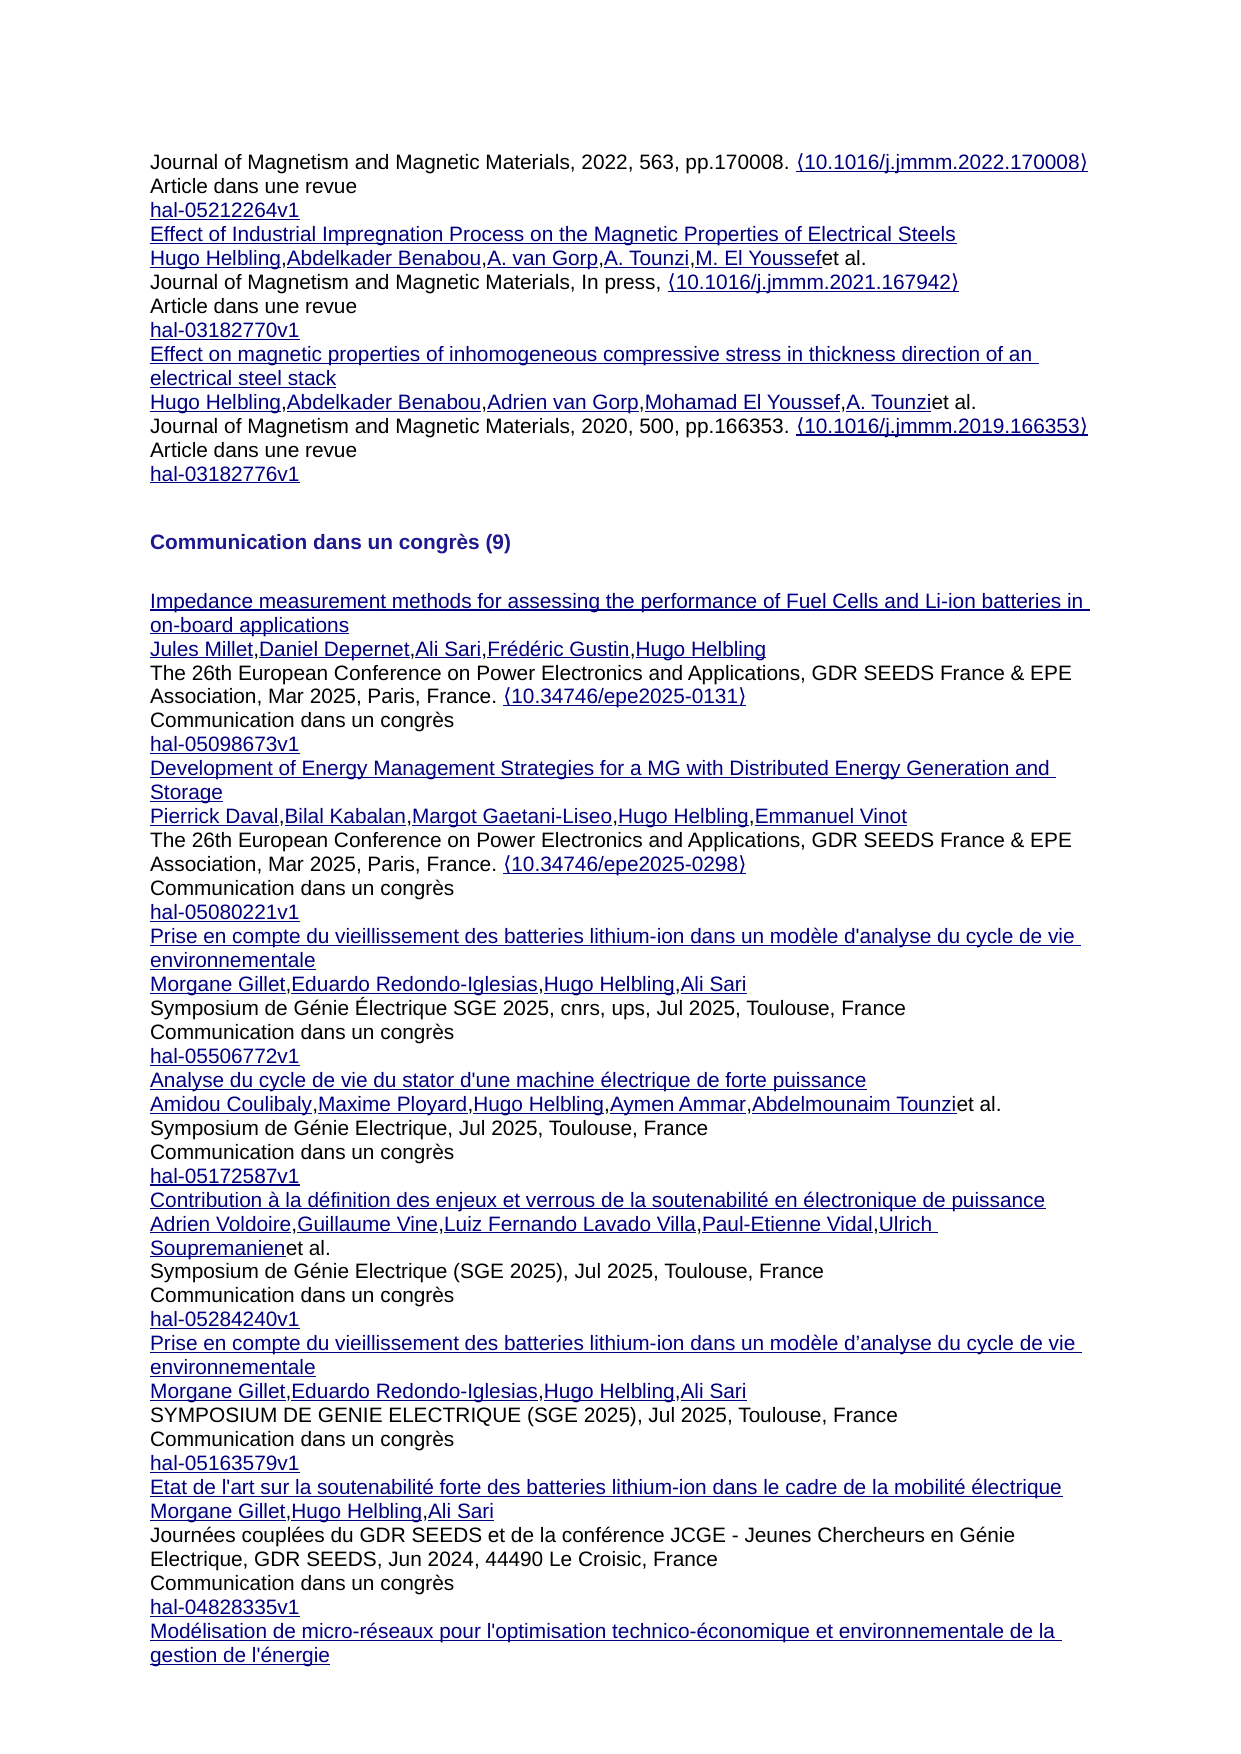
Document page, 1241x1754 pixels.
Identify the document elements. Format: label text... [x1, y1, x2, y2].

table_cell Journal of Magnetism and Magnetic Materials, 2022, 563, pp.170008. ⟨10.1016/j.jmmm.2022.170008⟩ Article dans une revue hal-05212264v1 [150, 150, 1090, 222]
subtitle Communication dans un congrès (9) [150, 530, 1090, 554]
table_cell Modélisation de micro-réseaux pour l'optimisation technico-économique et environnementale de la gestion de l'énergie [150, 1619, 1090, 1667]
table_cell Development of Energy Management Strategies for a MG with Distributed Energy Generation and Storage Pierrick Daval,Bilal Kabalan,Margot Gaetani-Liseo,Hugo Helbling,Emmanuel Vinot The 26th European Conference on Power Electronics and Applications, GDR SEEDS France & EPE Association, Mar 2025, Paris, France. ⟨10.34746/epe2025-0298⟩ Communication dans un congrès hal-05080221v1 [150, 756, 1090, 924]
table_cell Etat de l'art sur la soutenabilité forte des batteries lithium-ion dans le cadre de la mobilité électrique Morgane Gillet,Hugo Helbling,Ali Sari Journées couplées du GDR SEEDS et de la conférence JCGE - Jeunes Chercheurs en Génie Electrique, GDR SEEDS, Jun 2024, 44490 Le Croisic, France Communication dans un congrès hal-04828335v1 [150, 1475, 1090, 1619]
table_header on-board applications Jules Millet,Daniel Depernet,Ali Sari,Frédéric Gustin,Hugo Helbling The 26th European Conference on Power Electronics and Applications, GDR SEEDS France & EPE Association, Mar 2025, Paris, France. ⟨10.34746/epe2025-0131⟩ Communication dans un congrès hal-05098673v1 [150, 611, 1090, 756]
table_header Impedance measurement methods for assessing the performance of Fuel Cells and Li-ion batteries in [150, 589, 1090, 609]
table_cell Effect on magnetic properties of inhomogeneous compressive stress in thickness direction of an electrical steel stack Hugo Helbling,Abdelkader Benabou,Adrien van Gorp,Mohamad El Youssef,A. Tounziet al. Journal of Magnetism and Magnetic Materials, 2020, 500, pp.166353. ⟨10.1016/j.jmmm.2019.166353⟩ Article dans une revue hal-03182776v1 [150, 342, 1090, 485]
table_cell Analyse du cycle de vie du stator d'une machine électrique de forte puissance Amidou Coulibaly,Maxime Ployard,Hugo Helbling,Aymen Ammar,Abdelmounaim Tounziet al. Symposium de Génie Electrique, Jul 2025, Toulouse, France Communication dans un congrès hal-05172587v1 [150, 1068, 1090, 1187]
table_cell Effect of Industrial Impregnation Process on the Magnetic Properties of Electrical Steels Hugo Helbling,Abdelkader Benabou,A. van Gorp,A. Tounzi,M. El Youssefet al. Journal of Magnetism and Magnetic Materials, In press, ⟨10.1016/j.jmmm.2021.167942⟩ Article dans une revue hal-03182770v1 [150, 222, 1090, 342]
table_cell Contribution à la définition des enjeux et verrous de la soutenabilité en électronique de puissance Adrien Voldoire,Guillaume Vine,Luiz Fernando Lavado Villa,Paul-Etienne Vidal,Ulrich Soupremanienet al. Symposium de Génie Electrique (SGE 2025), Jul 2025, Toulouse, France Communication dans un congrès hal-05284240v1 [150, 1188, 1090, 1331]
table_cell Prise en compte du vieillissement des batteries lithium-ion dans un modèle d'analyse du cycle de vie environnementale Morgane Gillet,Eduardo Redondo-Iglesias,Hugo Helbling,Ali Sari Symposium de Génie Électrique SGE 2025, cnrs, ups, Jul 2025, Toulouse, France Communication dans un congrès hal-05506772v1 [150, 924, 1090, 1068]
table_cell Prise en compte du vieillissement des batteries lithium-ion dans un modèle d’analyse du cycle de vie environnementale Morgane Gillet,Eduardo Redondo-Iglesias,Hugo Helbling,Ali Sari SYMPOSIUM DE GENIE ELECTRIQUE (SGE 2025), Jul 2025, Toulouse, France Communication dans un congrès hal-05163579v1 [150, 1331, 1090, 1475]
